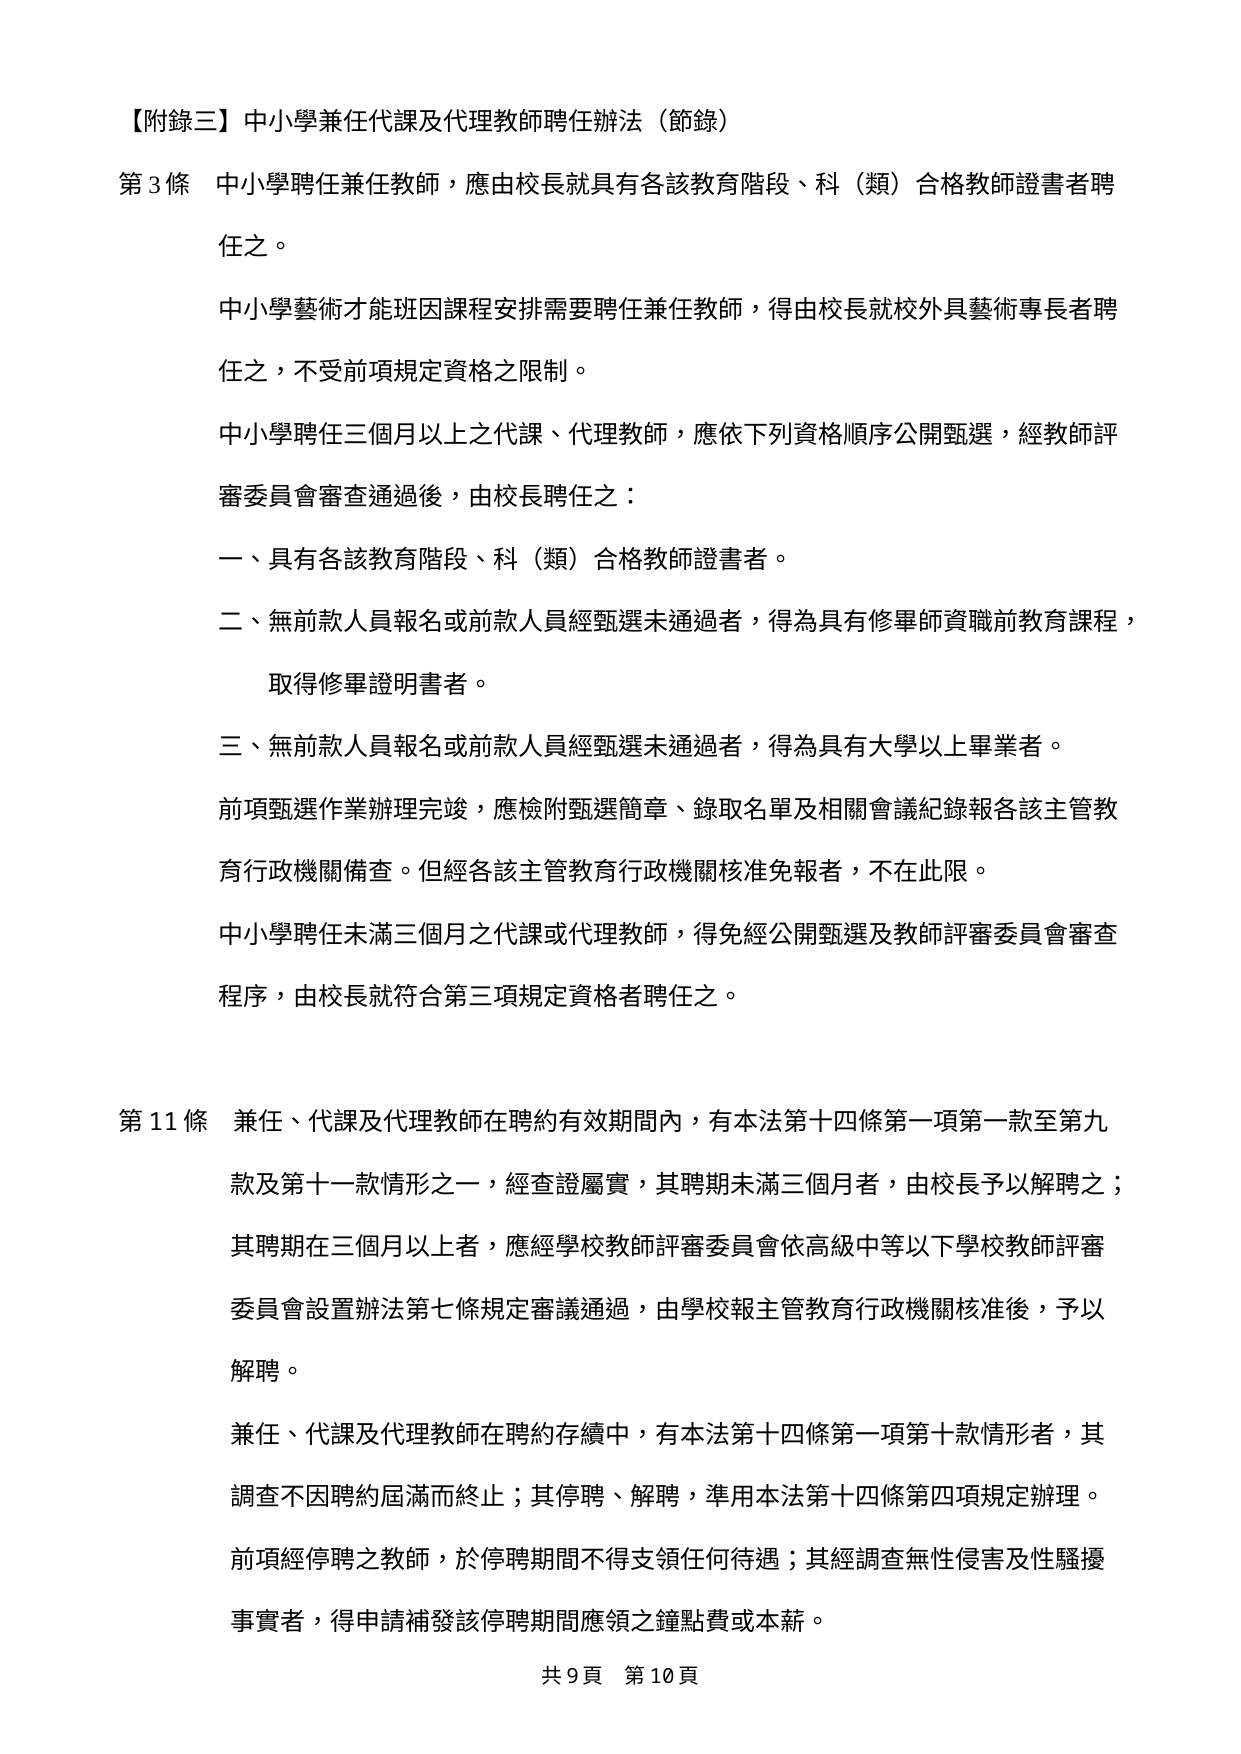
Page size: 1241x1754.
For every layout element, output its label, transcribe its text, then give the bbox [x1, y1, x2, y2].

text 中小學聘任未滿三個月之代課或代理教師，得免經公開甄選及教師評審委員會審查程序，由校長就符合第三項規定資格者聘任之。 [218, 891, 1122, 1016]
text 前項甄選作業辦理完竣，應檢附甄選簡章、錄取名單及相關會議紀錄報各該主管教育行政機關備查。但經各該主管教育行政機關核准免報者，不在此限。 [218, 766, 1122, 891]
text 前項經停聘之教師，於停聘期間不得支領任何待遇；其經調查無性侵害及性騷擾事實者，得申請補發該停聘期間應領之鐘點費或本薪。 [231, 1516, 1122, 1641]
text 三、無前款人員報名或前款人員經甄選未通過者，得為具有大學以上畢業者。 [118, 703, 1122, 766]
text 【附錄三】中小學兼任代課及代理教師聘任辦法（節錄） [118, 78, 1122, 141]
text 中小學聘任三個月以上之代課、代理教師，應依下列資格順序公開甄選，經教師評審委員會審查通過後，由校長聘任之： [218, 391, 1122, 516]
text 第3條 中小學聘任兼任教師，應由校長就具有各該教育階段、科（類）合格教師證書者聘任之。 [118, 141, 1122, 266]
text 兼任、代課及代理教師在聘約存續中，有本法第十四條第一項第十款情形者，其調查不因聘約屆滿而終止；其停聘、解聘，準用本法第十四條第四項規定辦理。 [231, 1391, 1122, 1516]
text 中小學藝術才能班因課程安排需要聘任兼任教師，得由校長就校外具藝術專長者聘任之，不受前項規定資格之限制。 [218, 266, 1122, 391]
text 第11條 兼任、代課及代理教師在聘約有效期間內，有本法第十四條第一項第一款至第九款及第十一款情形之一，經查證屬實，其聘期未滿三個月者，由校長予以解聘之；其聘期在三個月以上者，應經學校教師評審委員會依高級中等以下學校教師評審委員會設置辦法第七條規定審議通過，由學校報主管教育行政機關核准後，予以解聘。 [118, 1078, 1122, 1391]
text 二、無前款人員報名或前款人員經甄選未通過者，得為具有修畢師資職前教育課程，取得修畢證明書者。 [218, 578, 1122, 703]
text 一、具有各該教育階段、科（類）合格教師證書者。 [118, 516, 1122, 578]
